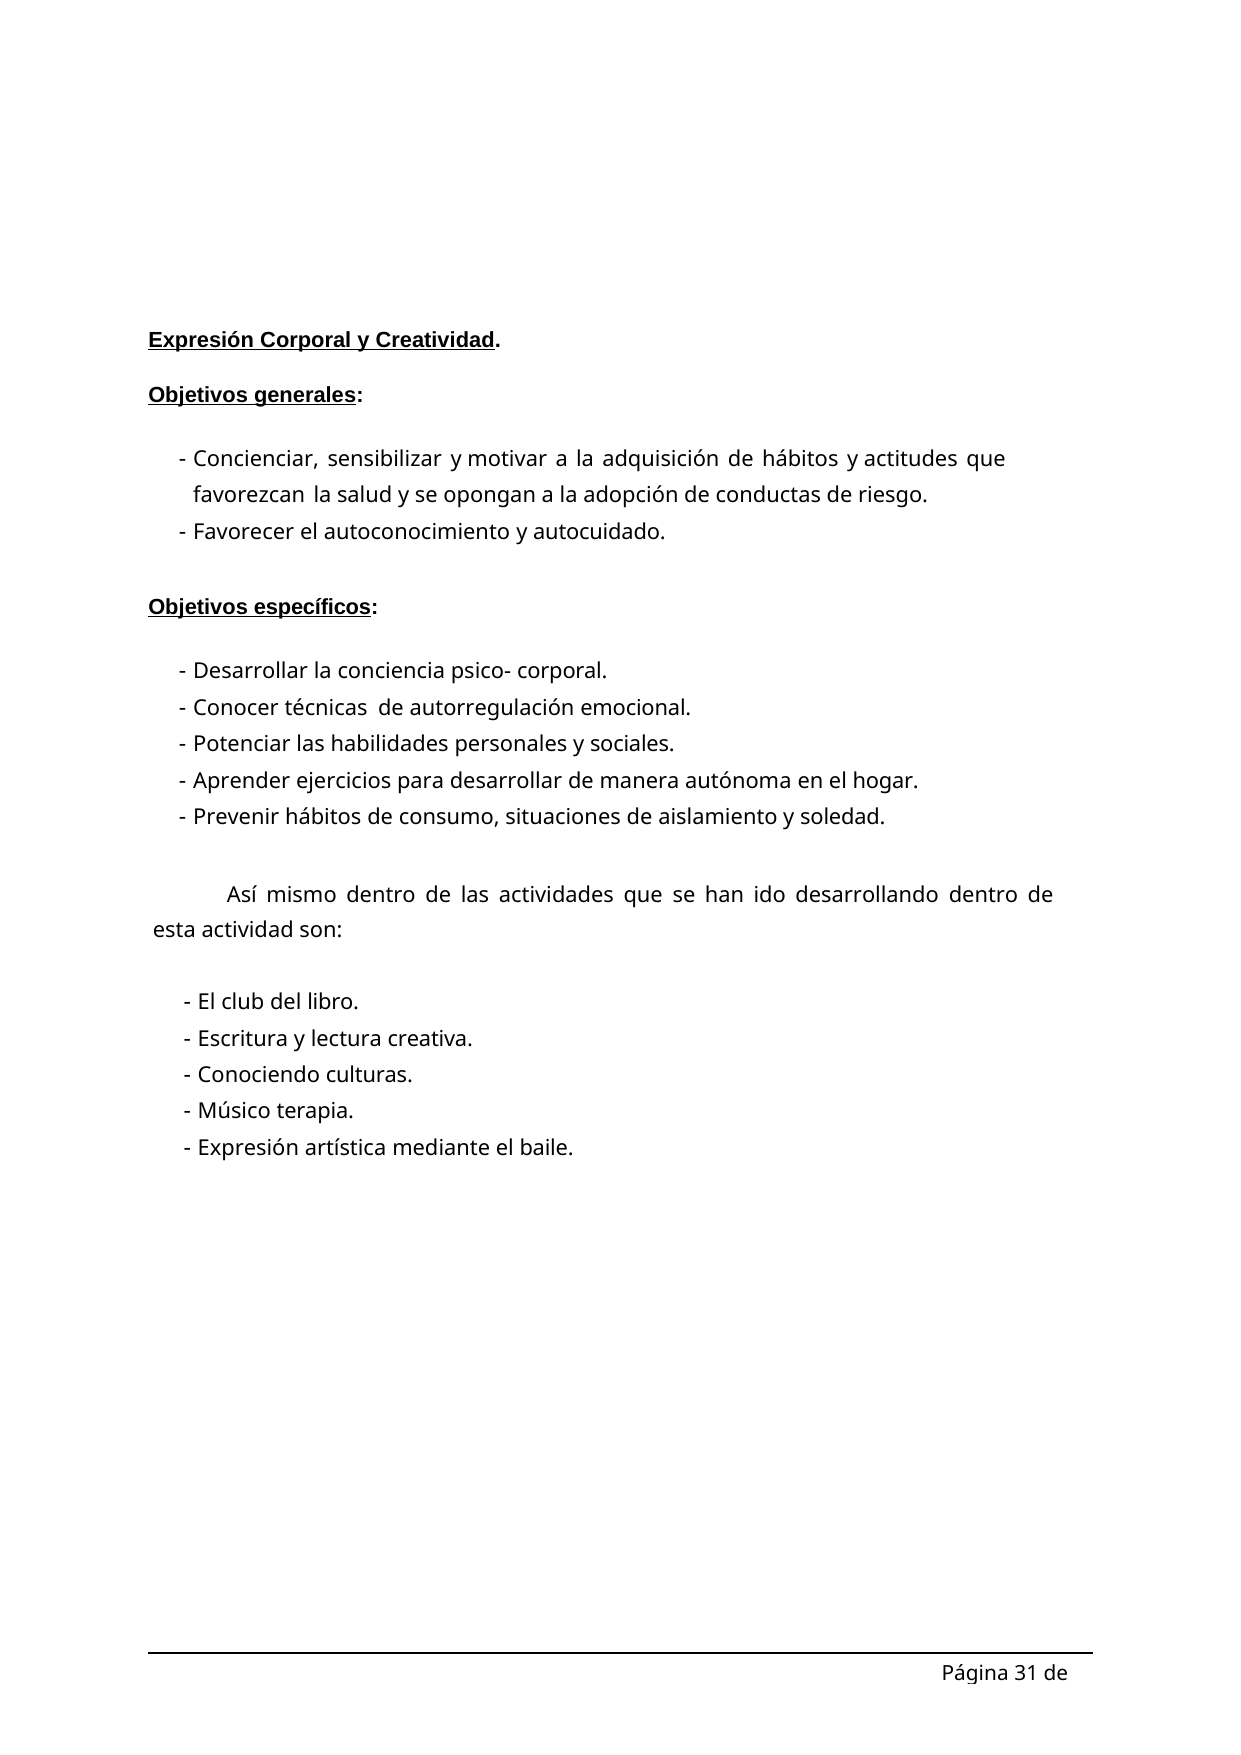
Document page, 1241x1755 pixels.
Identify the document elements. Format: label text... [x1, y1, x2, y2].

list Conocer técnicas de autorregulación emocional. [179, 691, 1152, 722]
list Conociendo culturas. [183, 1058, 1152, 1089]
text Así mismo dentro de las actividades que se han ido desarrollando dentro de esta actividad son: [153, 879, 1098, 944]
list Músico terapia. [183, 1094, 1152, 1126]
list Desarrollar la conciencia psico- corporal. [179, 654, 1152, 686]
text Objetivos específicos: [148, 594, 1152, 619]
text Expresión Corporal y Creatividad. Objetivos generales: [148, 327, 532, 407]
list El club del libro. [183, 985, 1152, 1016]
list Prevenir hábitos de consumo, situaciones de aislamiento y soledad. [179, 800, 1152, 831]
list Escritura y lectura creativa. [183, 1021, 1152, 1053]
list Potenciar las habilidades personales y sociales. [179, 727, 1152, 758]
list Concienciar, sensibilizar y motivar a la adquisición de hábitos y actitudes que favorezcan la salud y se opongan a la adopción de conductas de riesgo. [179, 442, 1087, 509]
list Favorecer el autoconocimiento y autocuidado. [179, 515, 1152, 546]
list Aprender ejercicios para desarrollar de manera autónoma en el hogar. [179, 764, 1152, 795]
list Expresión artística mediante el baile. [183, 1131, 1152, 1162]
